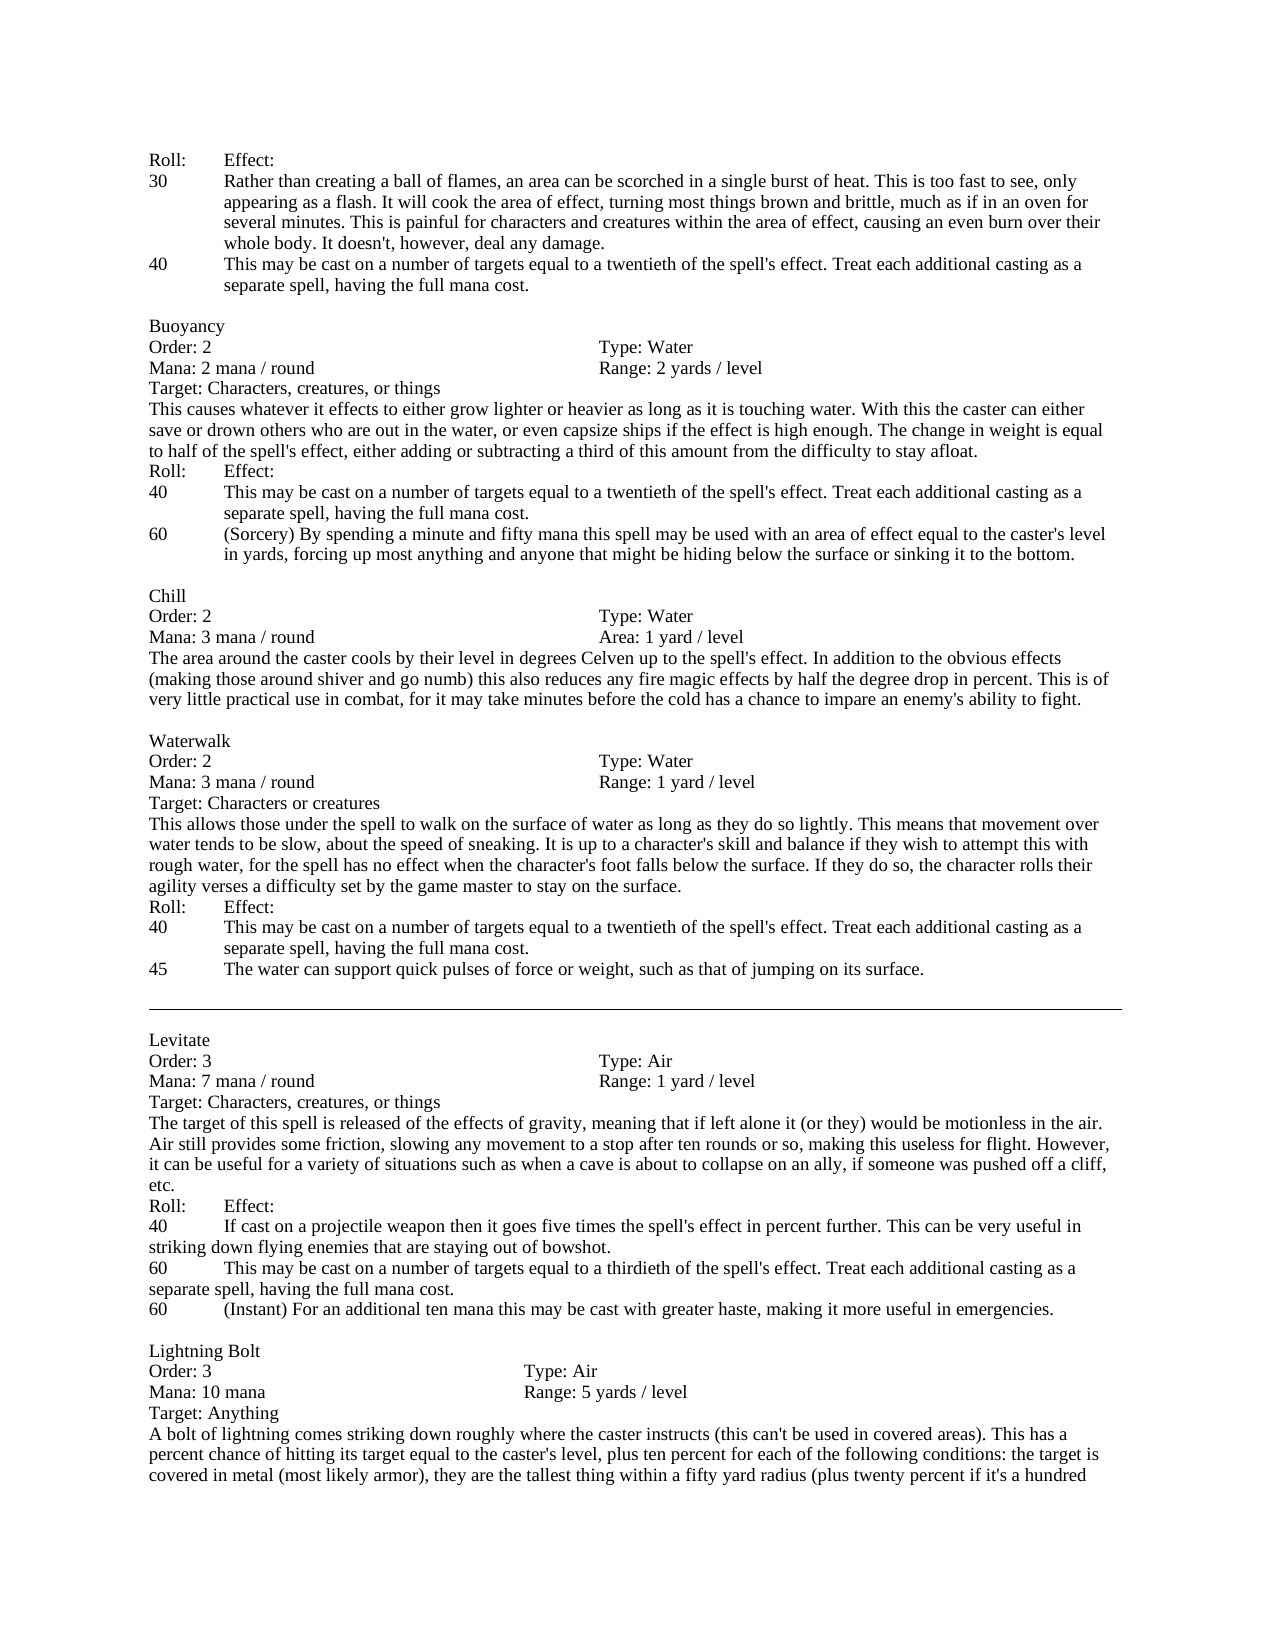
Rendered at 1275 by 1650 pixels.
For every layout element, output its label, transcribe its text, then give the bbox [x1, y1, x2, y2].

text The area around the caster cools by their level in degrees Celven up to the spell's effect. In addition to the obvious effects (making those around shiver and go numb) this also reduces any fire magic effects by half the degree drop in percent. This is of very little practical use in combat, for it may take minutes before the cold has a chance to impare an enemy's ability to fight. [148, 647, 1122, 710]
text Order: 2 Type: Water [148, 337, 1122, 357]
text Mana: 2 mana / round Range: 2 yards / level [148, 357, 1122, 378]
text Levitate [148, 1029, 1122, 1050]
text Target: Characters or creatures [148, 793, 1122, 813]
text 45 The water can support quick pulses of force or weight, such as that of jumping on its surface. [148, 958, 1122, 979]
text Mana: 3 mana / round Area: 1 yard / level [148, 627, 1122, 647]
text 30 Rather than creating a ball of flames, an area can be scorched in a single burst of heat. This is too fast to see, only appearing as a flash. It will cook the area of effect, turning most things brown and brittle, much as if in an oven for several minutes. This is painful for characters and creatures within the area of effect, causing an even burn over their whole body. It doesn't, however, deal any damage. [148, 171, 1122, 254]
text Target: Characters, creatures, or things [148, 378, 1122, 399]
text Order: 2 Type: Water [148, 751, 1122, 772]
text Buoyancy [148, 316, 1122, 337]
text Order: 3 Type: Air [148, 1361, 1122, 1382]
text A bolt of lightning comes striking down roughly where the caster instructs (this can't be used in covered areas). This has a percent chance of hitting its target equal to the caster's level, plus ten percent for each of the following conditions: the target is covered in metal (most likely armor), they are the tallest thing within a fifty yard radius (plus twenty percent if it's a hundred [148, 1423, 1122, 1486]
text 60 (Sorcery) By spending a minute and fifty mana this spell may be used with an area of effect equal to the caster's level in yards, forcing up most anything and anyone that might be hiding below the surface or sinking it to the bottom. [148, 523, 1122, 564]
text Mana: 10 mana Range: 5 yards / level [148, 1382, 1122, 1403]
text Lightning Bolt [148, 1340, 1122, 1361]
text Roll: Effect: [148, 1195, 1122, 1216]
text This causes whatever it effects to either grow lighter or heavier as long as it is touching water. With this the caster can either save or drown others who are out in the water, or even capsize ships if the effect is high enough. The change in weight is equal to half of the spell's effect, either adding or subtracting a third of this amount from the difficulty to stay afloat. [148, 399, 1122, 461]
text Chill [148, 585, 1122, 606]
text Target: Characters, creatures, or things [148, 1092, 1122, 1112]
text Order: 2 Type: Water [148, 606, 1122, 627]
text Mana: 3 mana / round Range: 1 yard / level [148, 772, 1122, 793]
text Roll: Effect: [148, 150, 1122, 171]
text 40 This may be cast on a number of targets equal to a twentieth of the spell's effect. Treat each additional casting as a separate spell, having the full mana cost. [148, 917, 1122, 958]
text Order: 3 Type: Air [148, 1050, 1122, 1071]
text The target of this spell is released of the effects of gravity, meaning that if left alone it (or they) would be motionless in the air. Air still provides some friction, slowing any movement to a stop after ten rounds or so, making this useless for flight. However, it can be useful for a variety of situations such as when a cave is about to collapse on an ally, if someone was pushed off a cliff, etc. [148, 1112, 1122, 1195]
text 60 (Instant) For an additional ten mana this may be cast with greater haste, making it more useful in emergencies. [148, 1299, 1122, 1320]
text Target: Anything [148, 1403, 1122, 1423]
text This allows those under the spell to walk on the surface of water as long as they do so lightly. This means that movement over water tends to be slow, about the speed of sneaking. It is up to a character's skill and balance if they wish to attempt this with rough water, for the spell has no effect when the character's foot falls below the surface. If they do so, the character rolls their agility verses a difficulty set by the game master to stay on the surface. [148, 813, 1122, 896]
text 40 This may be cast on a number of targets equal to a twentieth of the spell's effect. Treat each additional casting as a separate spell, having the full mana cost. [148, 482, 1122, 523]
text 40 This may be cast on a number of targets equal to a twentieth of the spell's effect. Treat each additional casting as a separate spell, having the full mana cost. [148, 254, 1122, 295]
text Mana: 7 mana / round Range: 1 yard / level [148, 1071, 1122, 1092]
text 40 If cast on a projectile weapon then it goes five times the spell's effect in percent further. This can be very useful in striking down flying enemies that are staying out of bowshot. [148, 1216, 1122, 1257]
text Roll: Effect: [148, 896, 1122, 917]
text Waterwalk [148, 730, 1122, 751]
text Roll: Effect: [148, 461, 1122, 482]
text 60 This may be cast on a number of targets equal to a thirdieth of the spell's effect. Treat each additional casting as a separate spell, having the full mana cost. [148, 1257, 1122, 1299]
